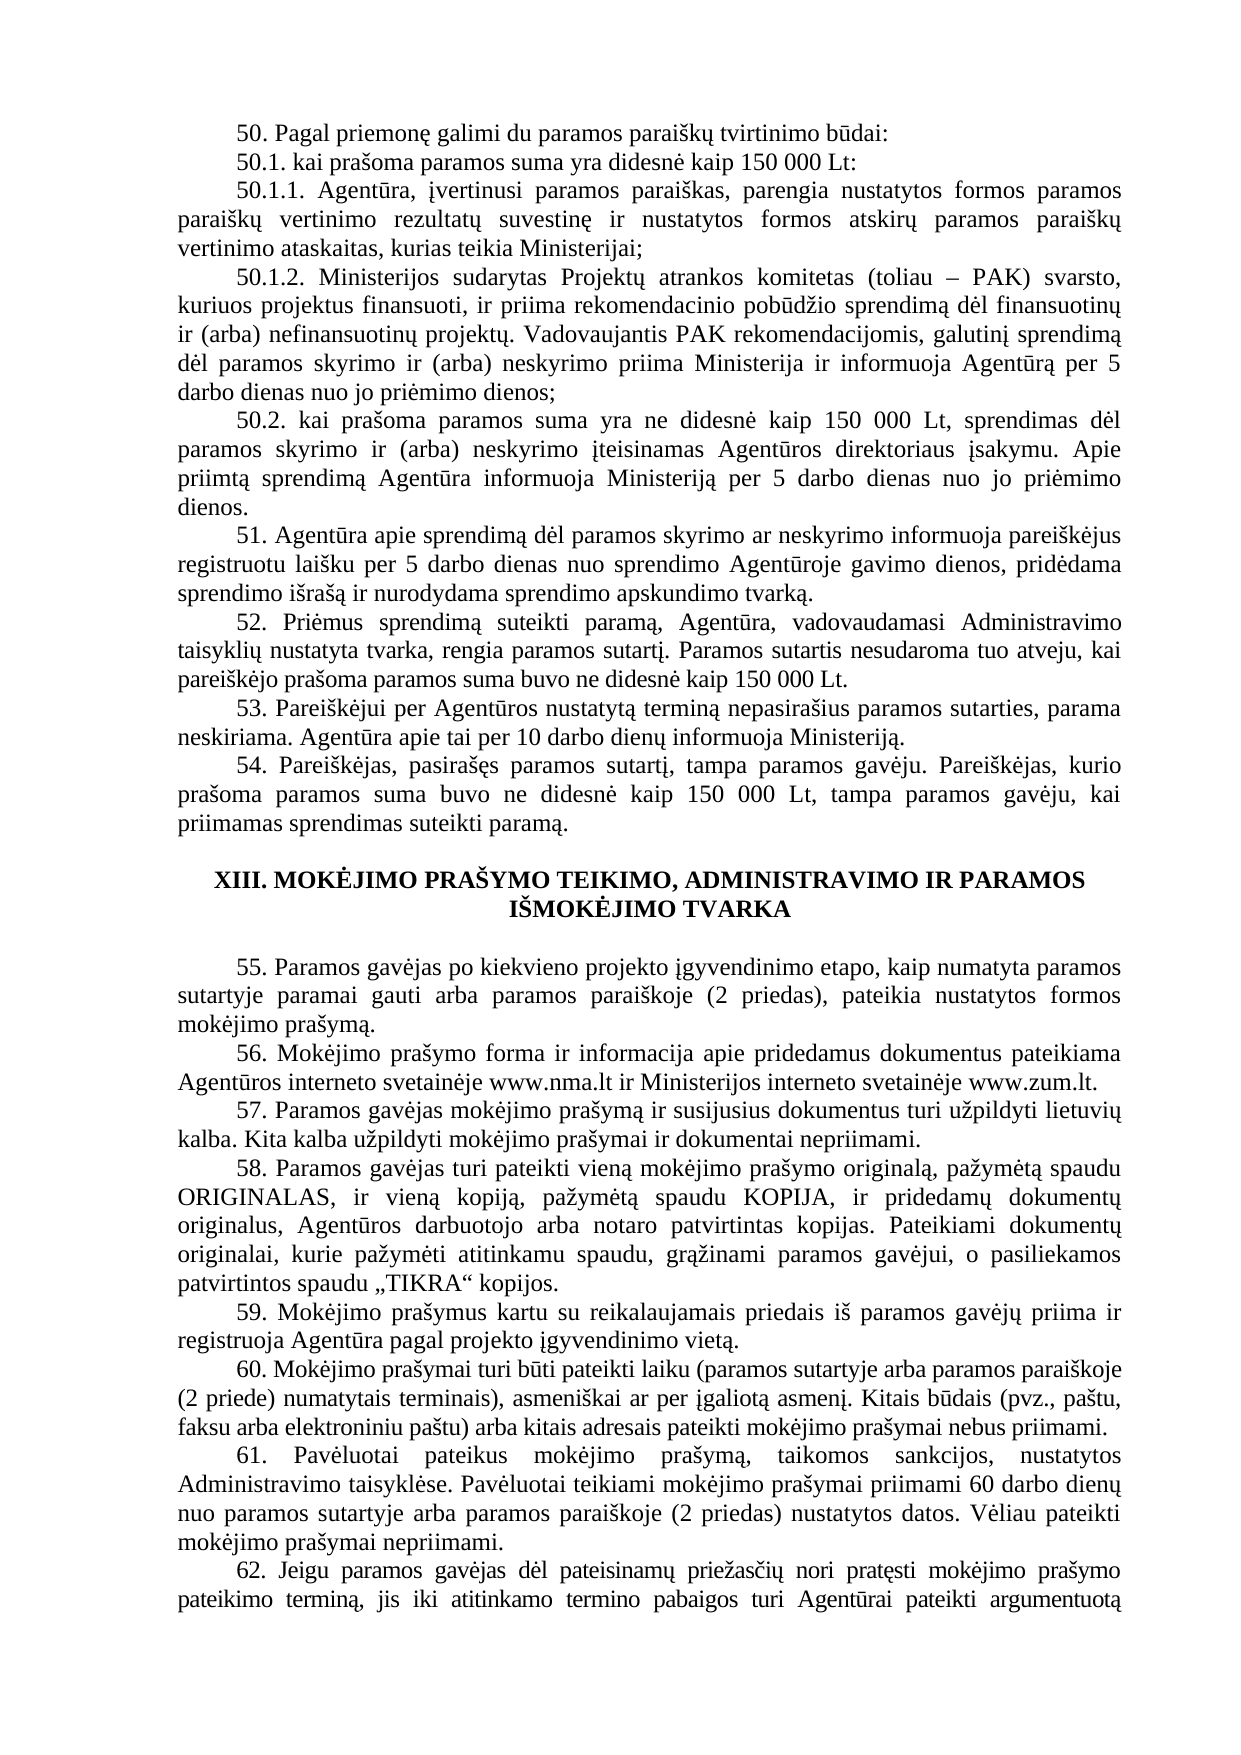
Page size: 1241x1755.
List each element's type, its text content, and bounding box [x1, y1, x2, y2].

text 50. Pagal priemonę galimi du paramos paraiškų tvirtinimo būdai: [177, 118, 1122, 147]
text 59. Mokėjimo prašymus kartu su reikalaujamais priedais iš paramos gavėjų priima ir registruoja Agentūra pagal projekto įgyvendinimo vietą. [177, 1297, 1122, 1354]
text 50.1.2. Ministerijos sudarytas Projektų atrankos komitetas (toliau – PAK) svarsto, kuriuos projektus finansuoti, ir priima rekomendacinio pobūdžio sprendimą dėl finansuotinų ir (arba) nefinansuotinų projektų. Vadovaujantis PAK rekomendacijomis, galutinį sprendimą dėl paramos skyrimo ir (arba) neskyrimo priima Ministerija ir informuoja Agentūrą per 5 darbo dienas nuo jo priėmimo dienos; [177, 262, 1122, 406]
text 54. Pareiškėjas, pasirašęs paramos sutartį, tampa paramos gavėju. Pareiškėjas, kurio prašoma paramos suma buvo ne didesnė kaip 150 000 Lt, tampa paramos gavėju, kai priimamas sprendimas suteikti paramą. [177, 751, 1122, 837]
text 62. Jeigu paramos gavėjas dėl pateisinamų priežasčių nori pratęsti mokėjimo prašymo pateikimo terminą, jis iki atitinkamo termino pabaigos turi Agentūrai pateikti argumentuotą [177, 1556, 1122, 1613]
text XIII. MOKĖJIMO PRAŠYMO TEIKIMO, ADMINISTRAVIMO IR PARAMOS IŠMOKĖJIMO TVARKA [177, 866, 1122, 923]
text 53. Pareiškėjui per Agentūros nustatytą terminą nepasirašius paramos sutarties, parama neskiriama. Agentūra apie tai per 10 darbo dienų informuoja Ministeriją. [177, 693, 1122, 751]
text 56. Mokėjimo prašymo forma ir informacija apie pridedamus dokumentus pateikiama Agentūros interneto svetainėje www.nma.lt ir Ministerijos interneto svetainėje www.zum.lt. [177, 1038, 1122, 1096]
text 57. Paramos gavėjas mokėjimo prašymą ir susijusius dokumentus turi užpildyti lietuvių kalba. Kita kalba užpildyti mokėjimo prašymai ir dokumentai nepriimami. [177, 1096, 1122, 1153]
text 58. Paramos gavėjas turi pateikti vieną mokėjimo prašymo originalą, pažymėtą spaudu ORIGINALAS, ir vieną kopiją, pažymėtą spaudu KOPIJA, ir pridedamų dokumentų originalus, Agentūros darbuotojo arba notaro patvirtintas kopijas. Pateikiami dokumentų originalai, kurie pažymėti atitinkamu spaudu, grąžinami paramos gavėjui, o pasiliekamos patvirtintos spaudu „TIKRA“ kopijos. [177, 1153, 1122, 1297]
text 51. Agentūra apie sprendimą dėl paramos skyrimo ar neskyrimo informuoja pareiškėjus registruotu laišku per 5 darbo dienas nuo sprendimo Agentūroje gavimo dienos, pridėdama sprendimo išrašą ir nurodydama sprendimo apskundimo tvarką. [177, 521, 1122, 607]
text 50.2. kai prašoma paramos suma yra ne didesnė kaip 150 000 Lt, sprendimas dėl paramos skyrimo ir (arba) neskyrimo įteisinamas Agentūros direktoriaus įsakymu. Apie priimtą sprendimą Agentūra informuoja Ministeriją per 5 darbo dienas nuo jo priėmimo dienos. [177, 406, 1122, 521]
text 50.1.1. Agentūra, įvertinusi paramos paraiškas, parengia nustatytos formos paramos paraiškų vertinimo rezultatų suvestinę ir nustatytos formos atskirų paramos paraiškų vertinimo ataskaitas, kurias teikia Ministerijai; [177, 176, 1122, 262]
text 52. Priėmus sprendimą suteikti paramą, Agentūra, vadovaudamasi Administravimo taisyklių nustatyta tvarka, rengia paramos sutartį. Paramos sutartis nesudaroma tuo atveju, kai pareiškėjo prašoma paramos suma buvo ne didesnė kaip 150 000 Lt. [177, 607, 1122, 693]
text 61. Pavėluotai pateikus mokėjimo prašymą, taikomos sankcijos, nustatytos Administravimo taisyklėse. Pavėluotai teikiami mokėjimo prašymai priimami 60 darbo dienų nuo paramos sutartyje arba paramos paraiškoje (2 priedas) nustatytos datos. Vėliau pateikti mokėjimo prašymai nepriimami. [177, 1441, 1122, 1556]
text 50.1. kai prašoma paramos suma yra didesnė kaip 150 000 Lt: [177, 147, 1122, 176]
text 60. Mokėjimo prašymai turi būti pateikti laiku (paramos sutartyje arba paramos paraiškoje (2 priede) numatytais terminais), asmeniškai ar per įgaliotą asmenį. Kitais būdais (pvz., paštu, faksu arba elektroniniu paštu) arba kitais adresais pateikti mokėjimo prašymai nebus priimami. [177, 1354, 1122, 1441]
text 55. Paramos gavėjas po kiekvieno projekto įgyvendinimo etapo, kaip numatyta paramos sutartyje paramai gauti arba paramos paraiškoje (2 priedas), pateikia nustatytos formos mokėjimo prašymą. [177, 952, 1122, 1038]
